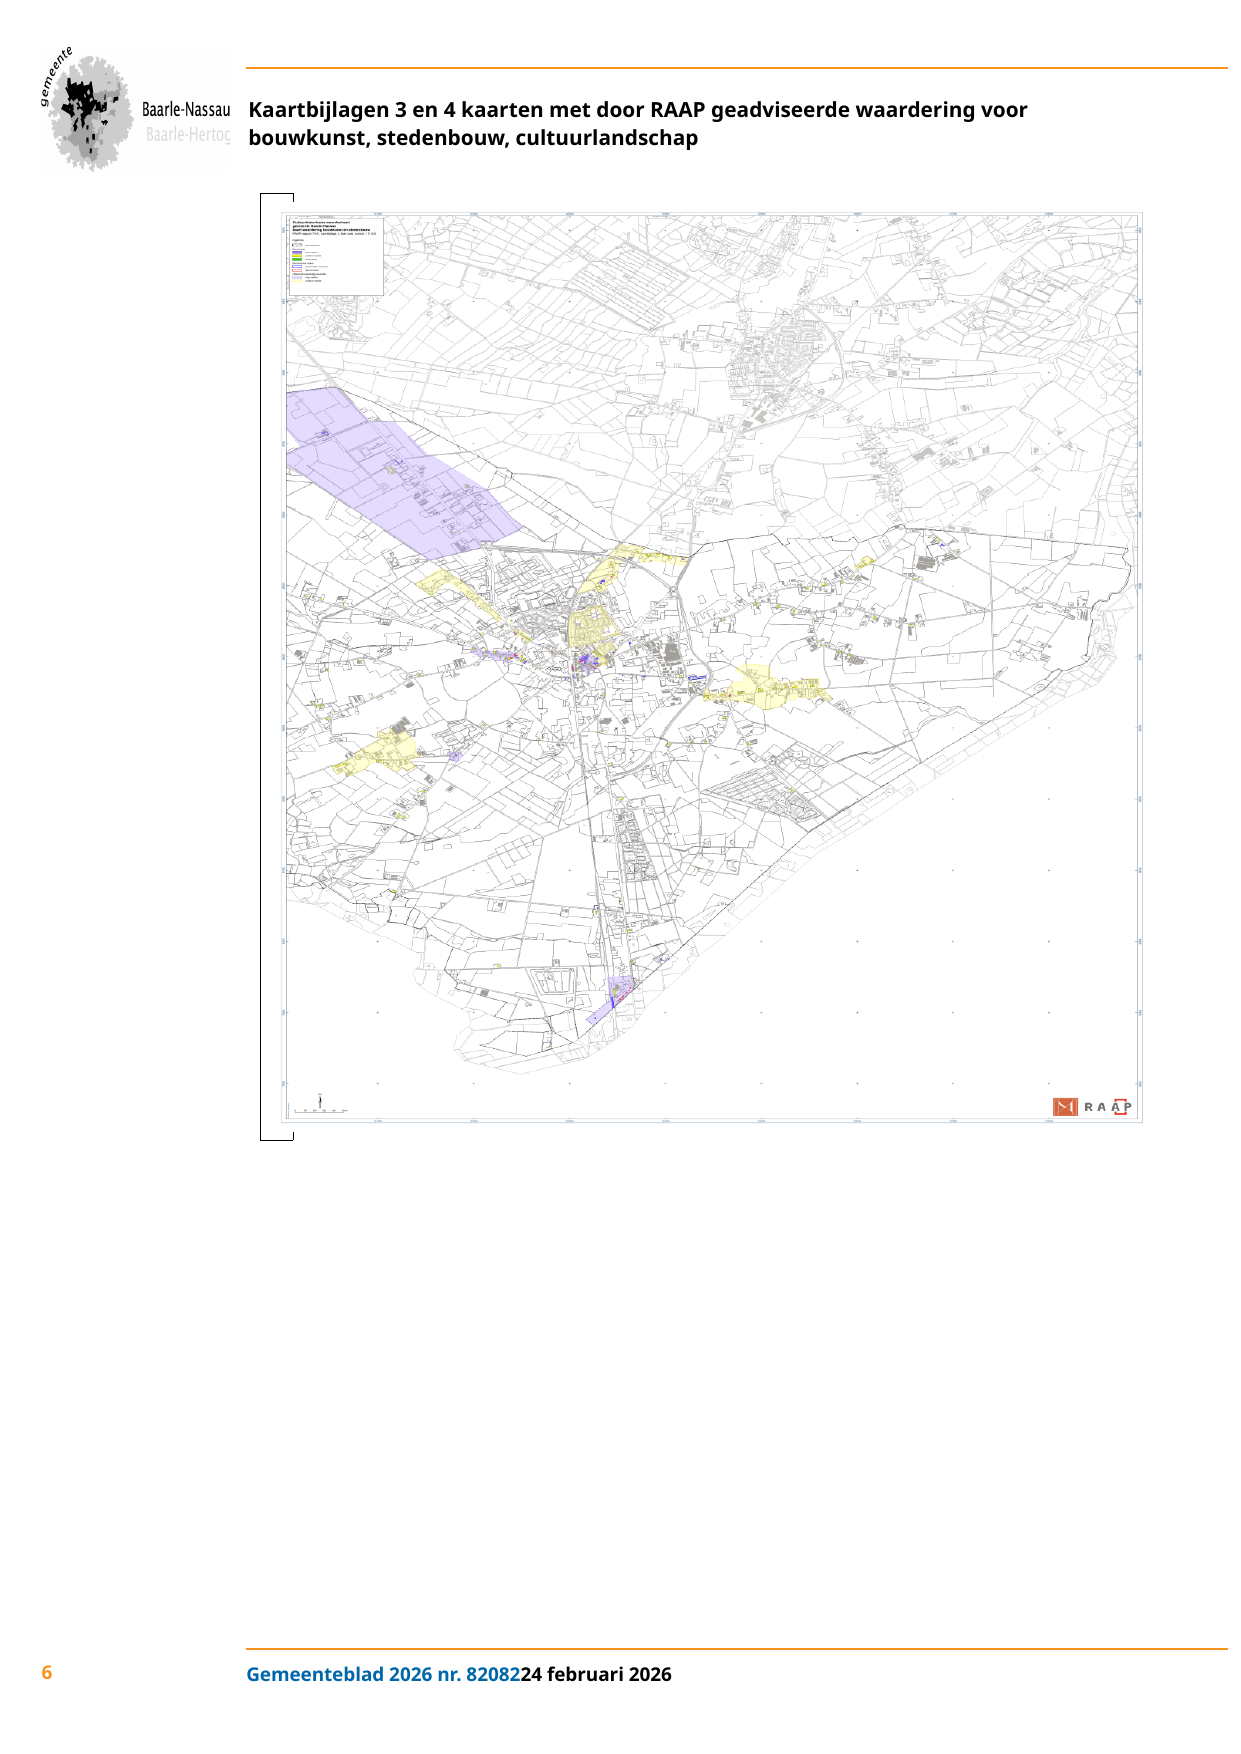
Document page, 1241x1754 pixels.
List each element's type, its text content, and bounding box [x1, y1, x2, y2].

picture [268, 202, 1155, 1132]
picture [41, 47, 231, 172]
text Kaartbijlagen 3 en 4 kaarten met door RAAP geadviseerde waardering voor bouwkunst, stedenbouw, cultuurlandschap [248, 95, 1152, 152]
